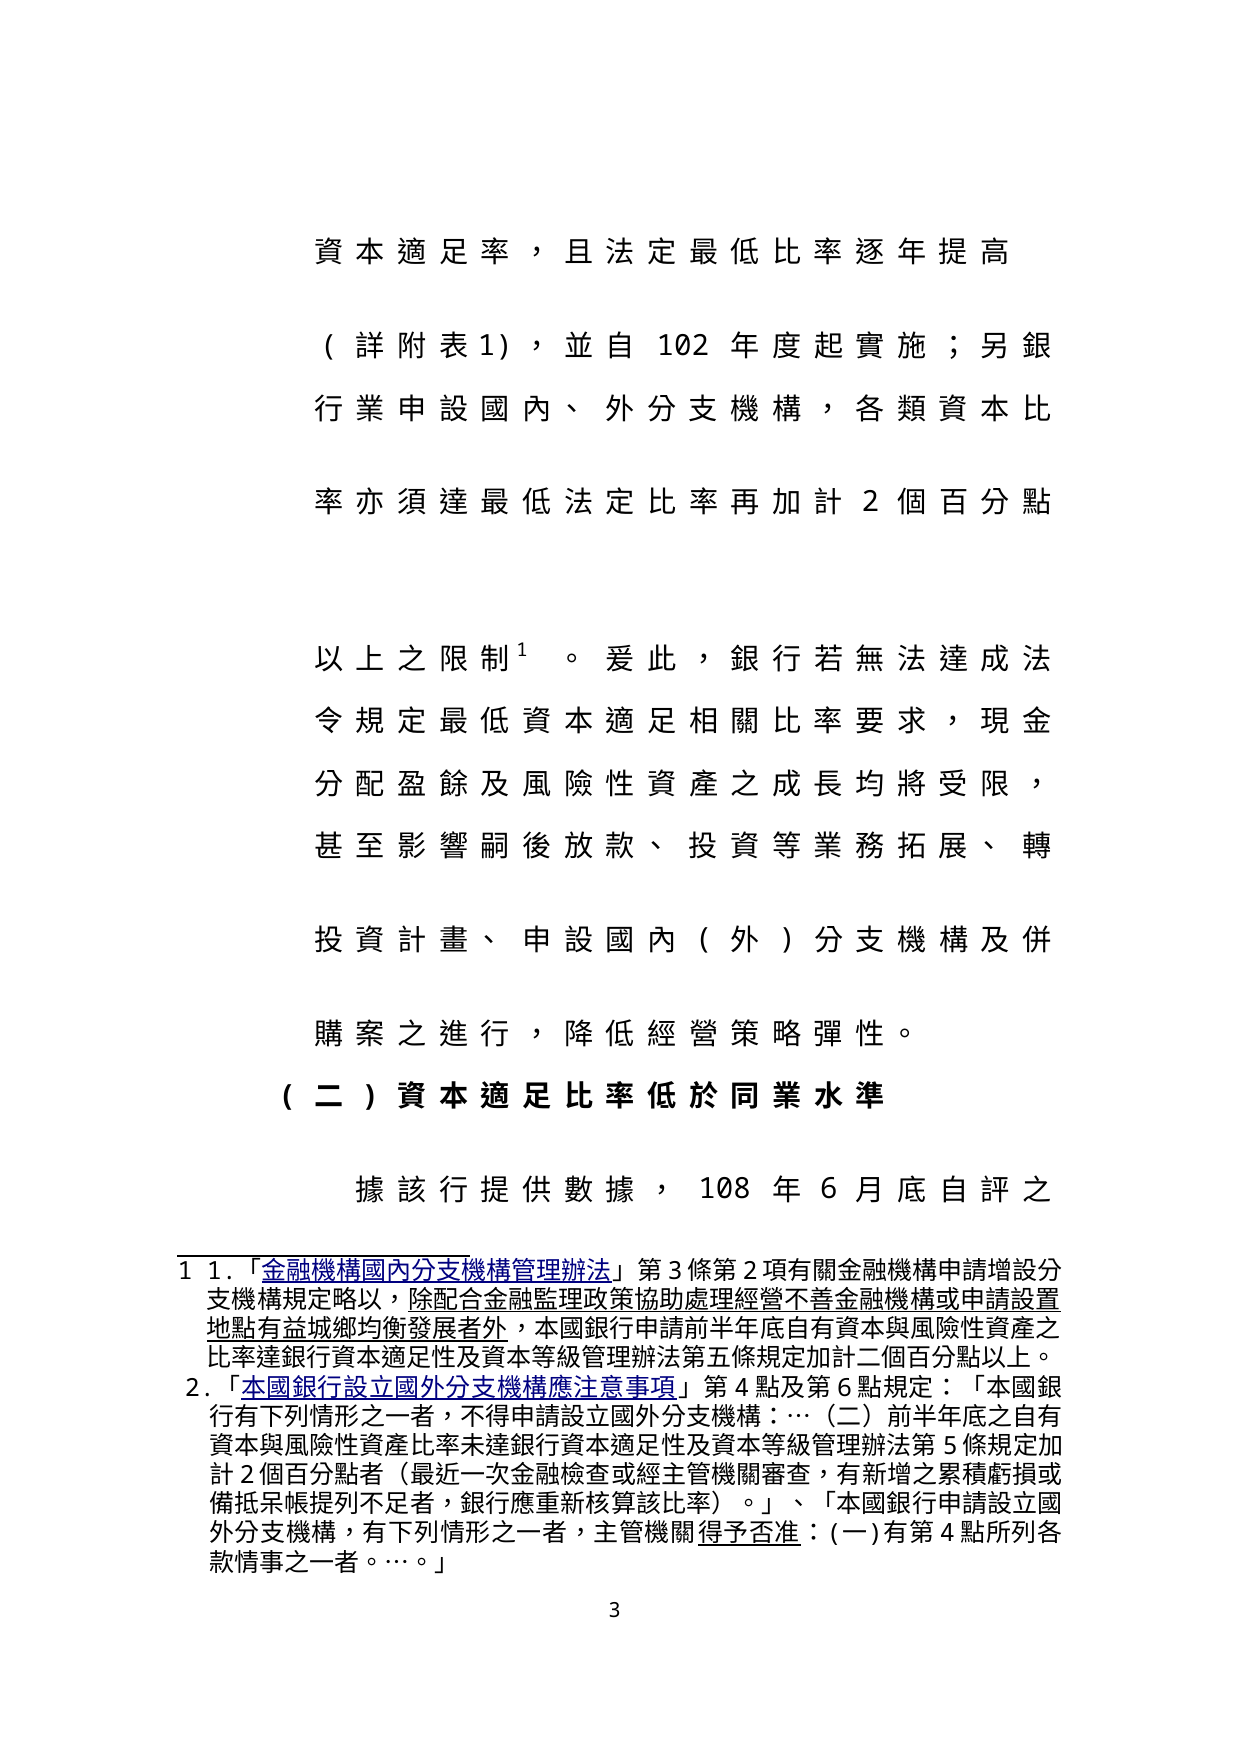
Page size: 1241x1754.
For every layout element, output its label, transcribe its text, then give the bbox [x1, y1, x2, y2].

text 1.「金融機構國內分支機構管理辦法」第3條第2項有關金融機構申請增設分支機構規定略以，除配合金融監理政策協助處理經營不善金融機構或申請設置地點有益城鄉均衡發展者外，本國銀行申請前半年底自有資本與風險性資產之比率達銀行資本適足性及資本等級管理辦法第五條規定加計二個百分點以上。 [177, 1256, 1063, 1373]
text 2.「本國銀行設立國外分支機構應注意事項」第4點及第6點規定：「本國銀行有下列情形之一者，不得申請設立國外分支機構：…（二）前半年底之自有資本與風險性資產比率未達銀行資本適足性及資本等級管理辦法第5條規定加計2個百分點者（最近一次金融檢查或經主管機關審查，有新增之累積虧損或備抵呆帳提列不足者，銀行應重新核算該比率）。」、「本國銀行申請設立國外分支機構，有下列情形之一者，主管機關得予否准：(一)有第4點所列各款情事之一者。…。」 [184, 1373, 1063, 1577]
text 資本適足率，且法定最低比率逐年提高(詳附表1)，並自102年度起實施；另銀行業申設國內、外分支機構，各類資本比率亦須達最低法定比率再加計2個百分點以上之限制。爰此，銀行若無法達成法令規定最低資本適足相關比率要求，現金分配盈餘及風險性資產之成長均將受限，甚至影響嗣後放款、投資等業務拓展、轉投資計畫、申設國內(外)分支機構及併購案之進行，降低經營策略彈性。 [271, 177, 1058, 1052]
text (二)資本適足比率低於同業水準 [242, 1052, 1058, 1115]
text 據該行提供數據，108年6月底自評之普通股權益比率、第一類資本比率及資本適足率分別為8.78%、9.69%及12.28%，雖高於主管機關所訂108年法定最低標準，卻低於本國銀行平均數10.91%、11.62%及13.67%（詳附表2），差距超過1.39個百分點，資本結構尚弱於同業平均水準，且104年度至109年度（108年度及109年度為預算案）盈餘皆未繳庫。 [271, 1115, 1058, 1240]
